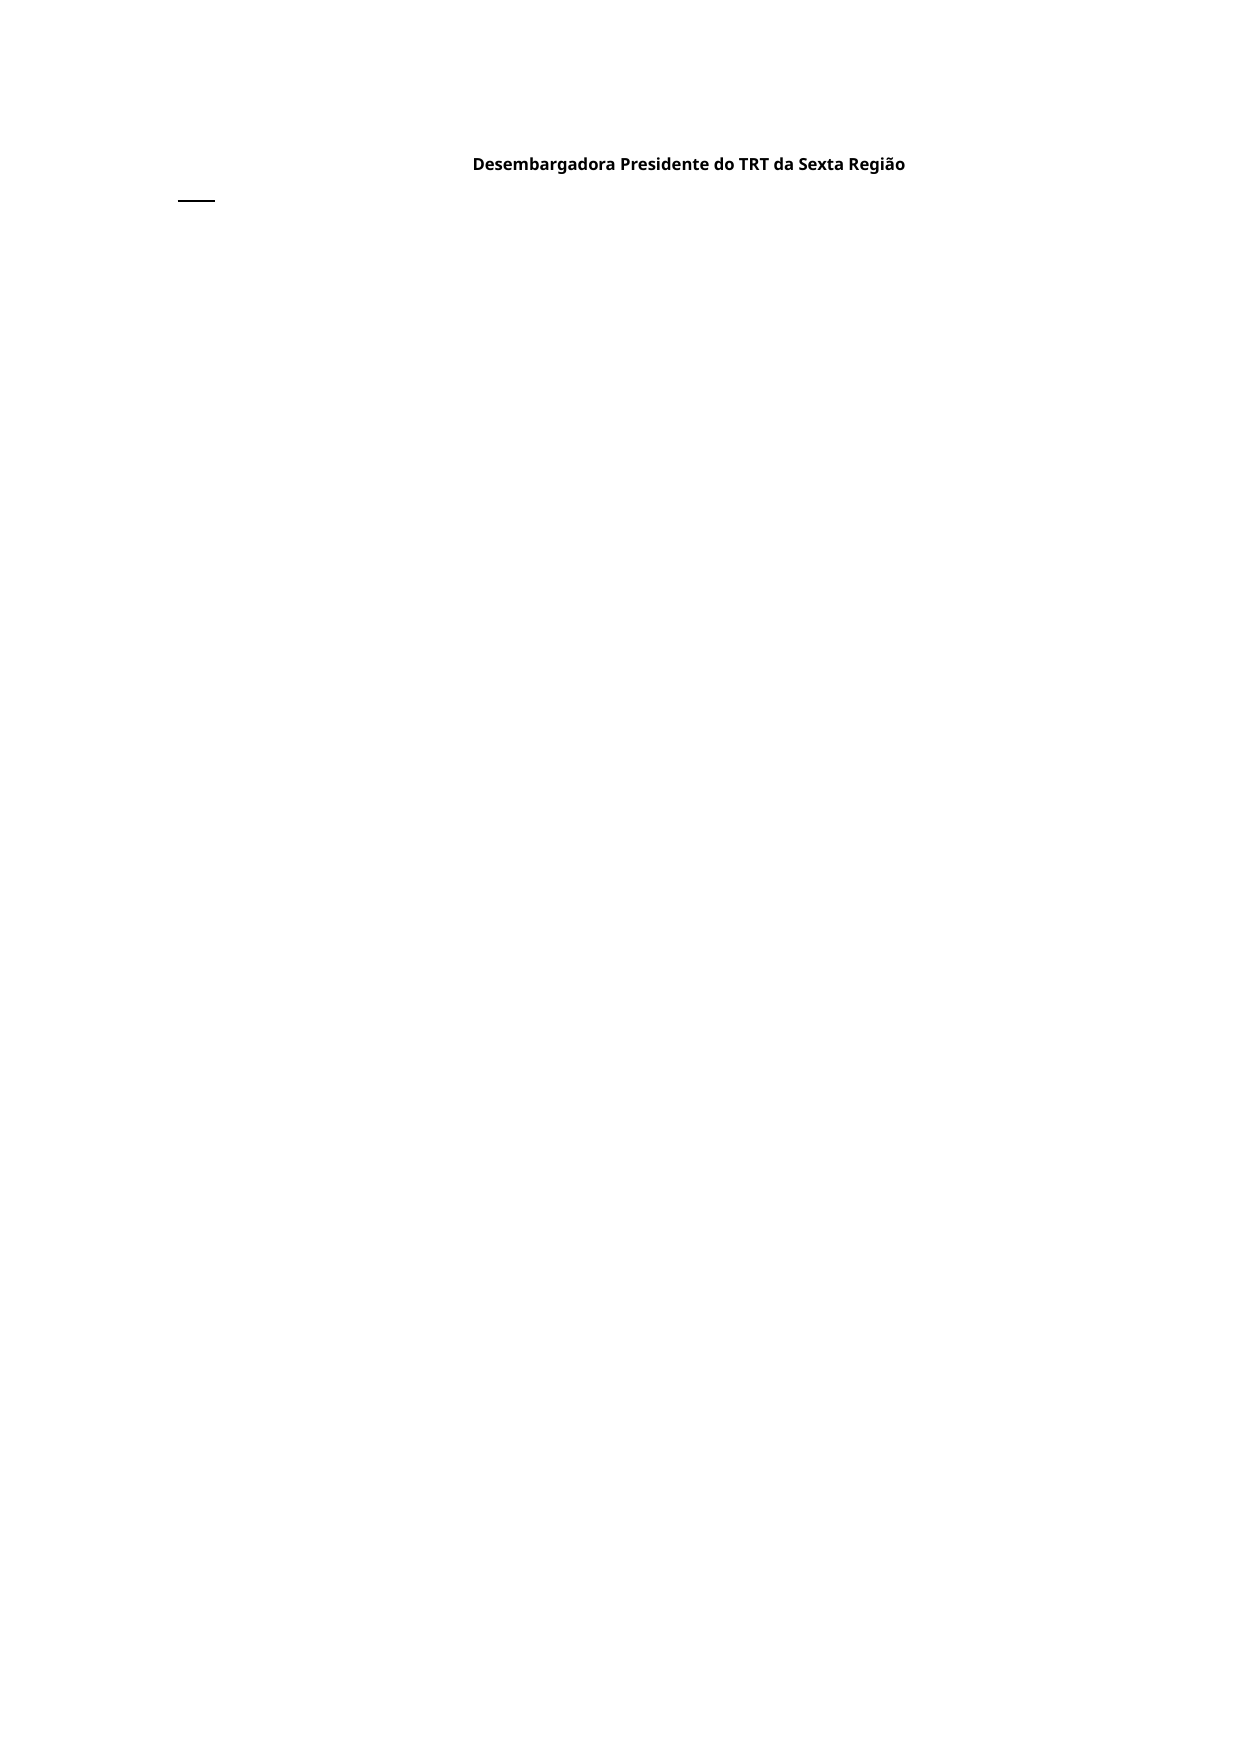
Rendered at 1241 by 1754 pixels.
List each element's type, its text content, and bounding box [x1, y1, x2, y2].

text Desembargadora Presidente do TRT da Sexta Região [177, 148, 1063, 176]
